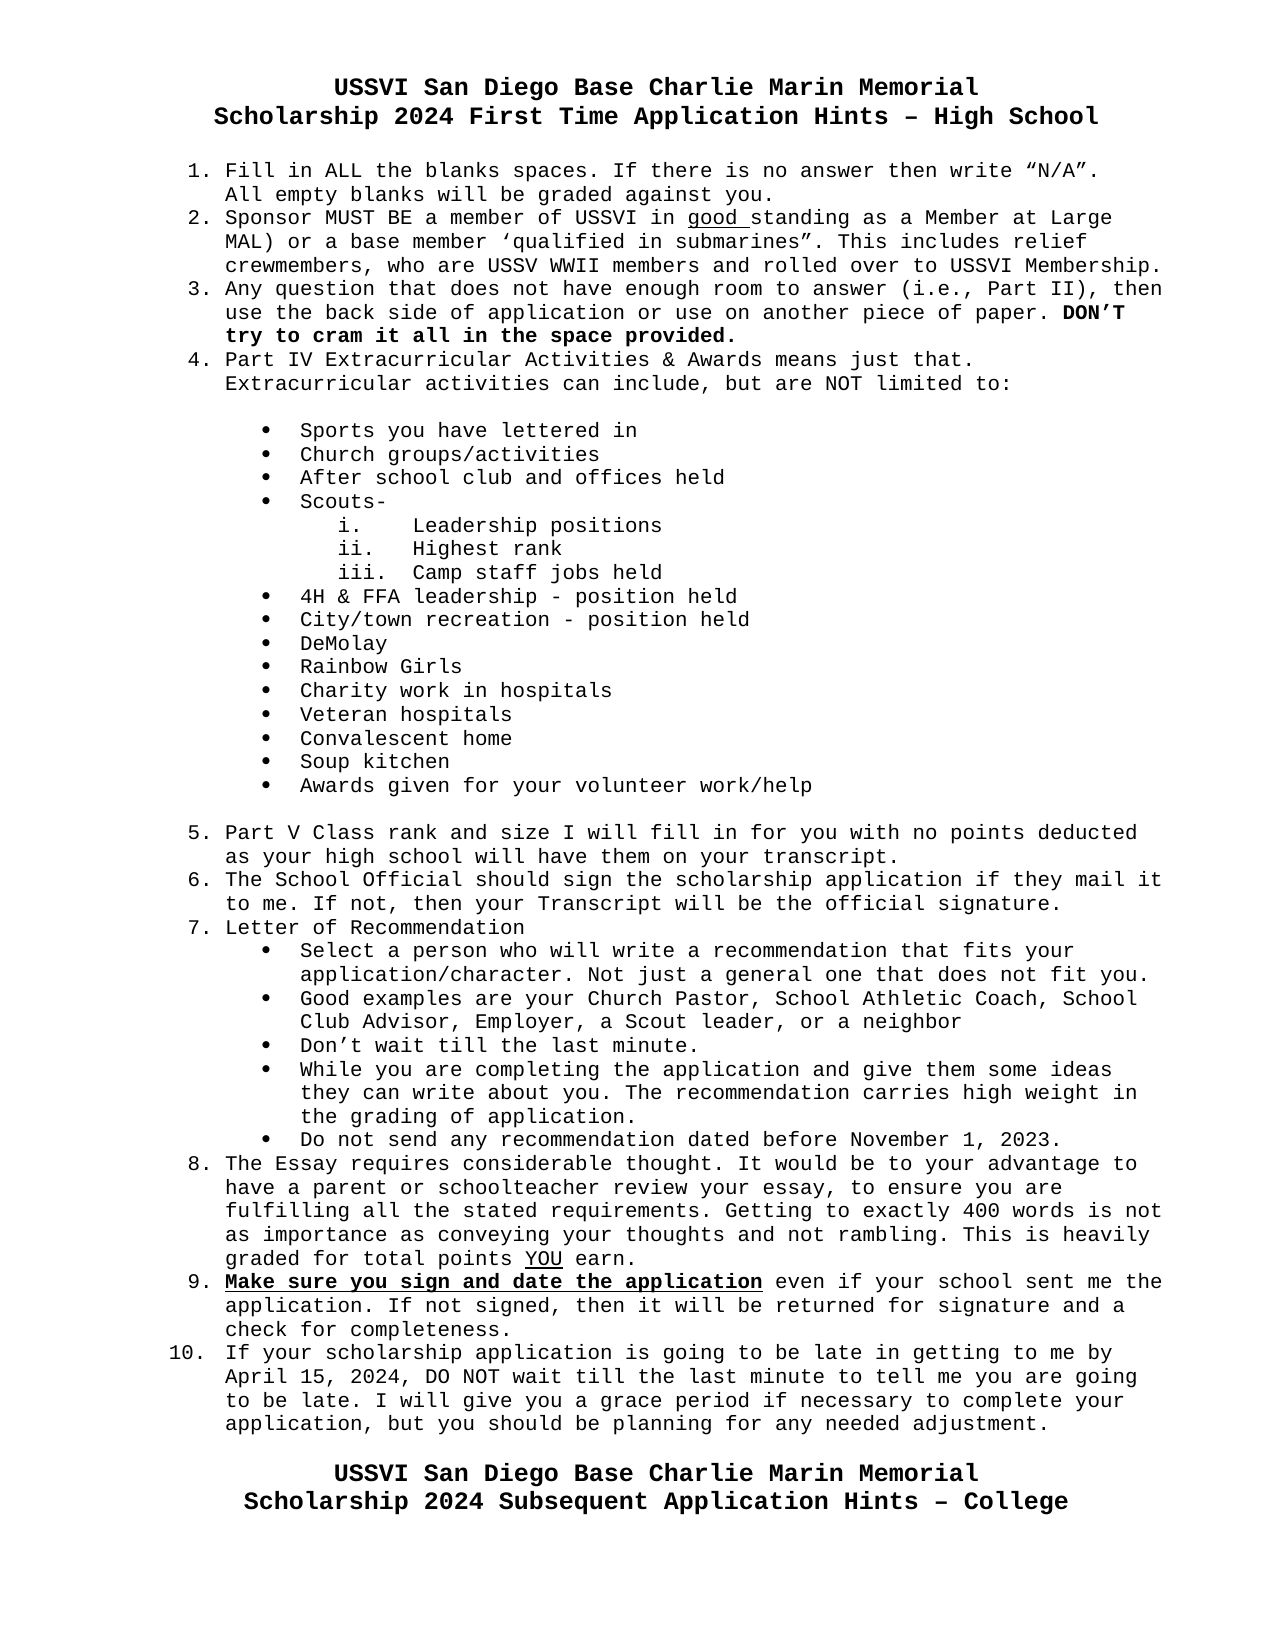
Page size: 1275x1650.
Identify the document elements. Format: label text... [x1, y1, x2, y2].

list 4H & FFA leadership - position held [262, 586, 1162, 609]
list Any question that does not have enough room to answer (i.e., Part II), then use the back side of application or use on another piece of paper. DON’T try to cram it all in the space provided. [187, 278, 1162, 349]
list Part IV Extracurricular Activities & Awards means just that. Extracurricular activities can include, but are NOT limited to: [187, 349, 1162, 396]
subtitle USSVI San Diego Base Charlie Marin Memorial [150, 75, 1162, 103]
subtitle Scholarship 2024 Subsequent Application Hints – College [150, 1489, 1162, 1517]
list Convalescent home [262, 727, 1162, 751]
list Sports you have lettered in [262, 420, 1162, 444]
list Veteran hospitals [262, 704, 1162, 727]
list The School Official should sign the scholarship application if they mail it to me. If not, then your Transcript will be the official signature. [187, 869, 1162, 917]
list Soup kitchen [262, 751, 1162, 775]
list Select a person who will write a recommendation that fits your application/character. Not just a general one that does not fit you. [262, 940, 1162, 988]
list Rainbow Girls [262, 657, 1162, 680]
list Good examples are your Church Pastor, School Athletic Coach, School Club Advisor, Employer, a Scout leader, or a neighbor [262, 988, 1162, 1035]
list If your scholarship application is going to be late in getting to me by April 15, 2024, DO NOT wait till the last minute to tell me you are going to be late. I will give you a grace period if necessary to complete your application, but you should be planning for any needed adjustment. [169, 1342, 1162, 1437]
list DeMolay [262, 633, 1162, 657]
list Letter of Recommendation [187, 917, 1162, 940]
text ii. Highest rank [262, 538, 1162, 562]
list The Essay requires considerable thought. It would be to your advantage to have a parent or schoolteacher review your essay, to ensure you are fulfilling all the stated requirements. Getting to exactly 400 words is not as importance as conveying your thoughts and not rambling. This is heavily graded for total points YOU earn. [187, 1153, 1162, 1271]
list Church groups/activities [262, 444, 1162, 467]
text i. Leadership positions [262, 515, 1162, 538]
list Part V Class rank and size I will fill in for you with no points deducted as your high school will have them on your transcript. [187, 822, 1162, 869]
list Camp staff jobs held [337, 562, 1162, 586]
subtitle Scholarship 2024 First Time Application Hints – High School [150, 103, 1162, 132]
list After school club and offices held [262, 467, 1162, 491]
list Charity work in hospitals [262, 680, 1162, 704]
list Sponsor MUST BE a member of USSVI in good standing as a Member at Large MAL) or a base member ‘qualified in submarines”. This includes relief crewmembers, who are USSV WWII members and rolled over to USSVI Membership. [187, 207, 1162, 278]
list Fill in ALL the blanks spaces. If there is no answer then write “N/A”. All empty blanks will be graded against you. [187, 160, 1162, 207]
subtitle USSVI San Diego Base Charlie Marin Memorial [150, 1461, 1162, 1489]
list Don’t wait till the last minute. [262, 1035, 1162, 1058]
list Scouts- [262, 491, 1162, 515]
list City/town recreation - position held [262, 609, 1162, 633]
list Awards given for your volunteer work/help [262, 775, 1162, 798]
list While you are completing the application and give them some ideas they can write about you. The recommendation carries high weight in the grading of application. [262, 1058, 1162, 1129]
list Do not send any recommendation dated before November 1, 2023. [262, 1129, 1162, 1153]
list Make sure you sign and date the application even if your school sent me the application. If not signed, then it will be returned for signature and a check for completeness. [187, 1271, 1162, 1342]
